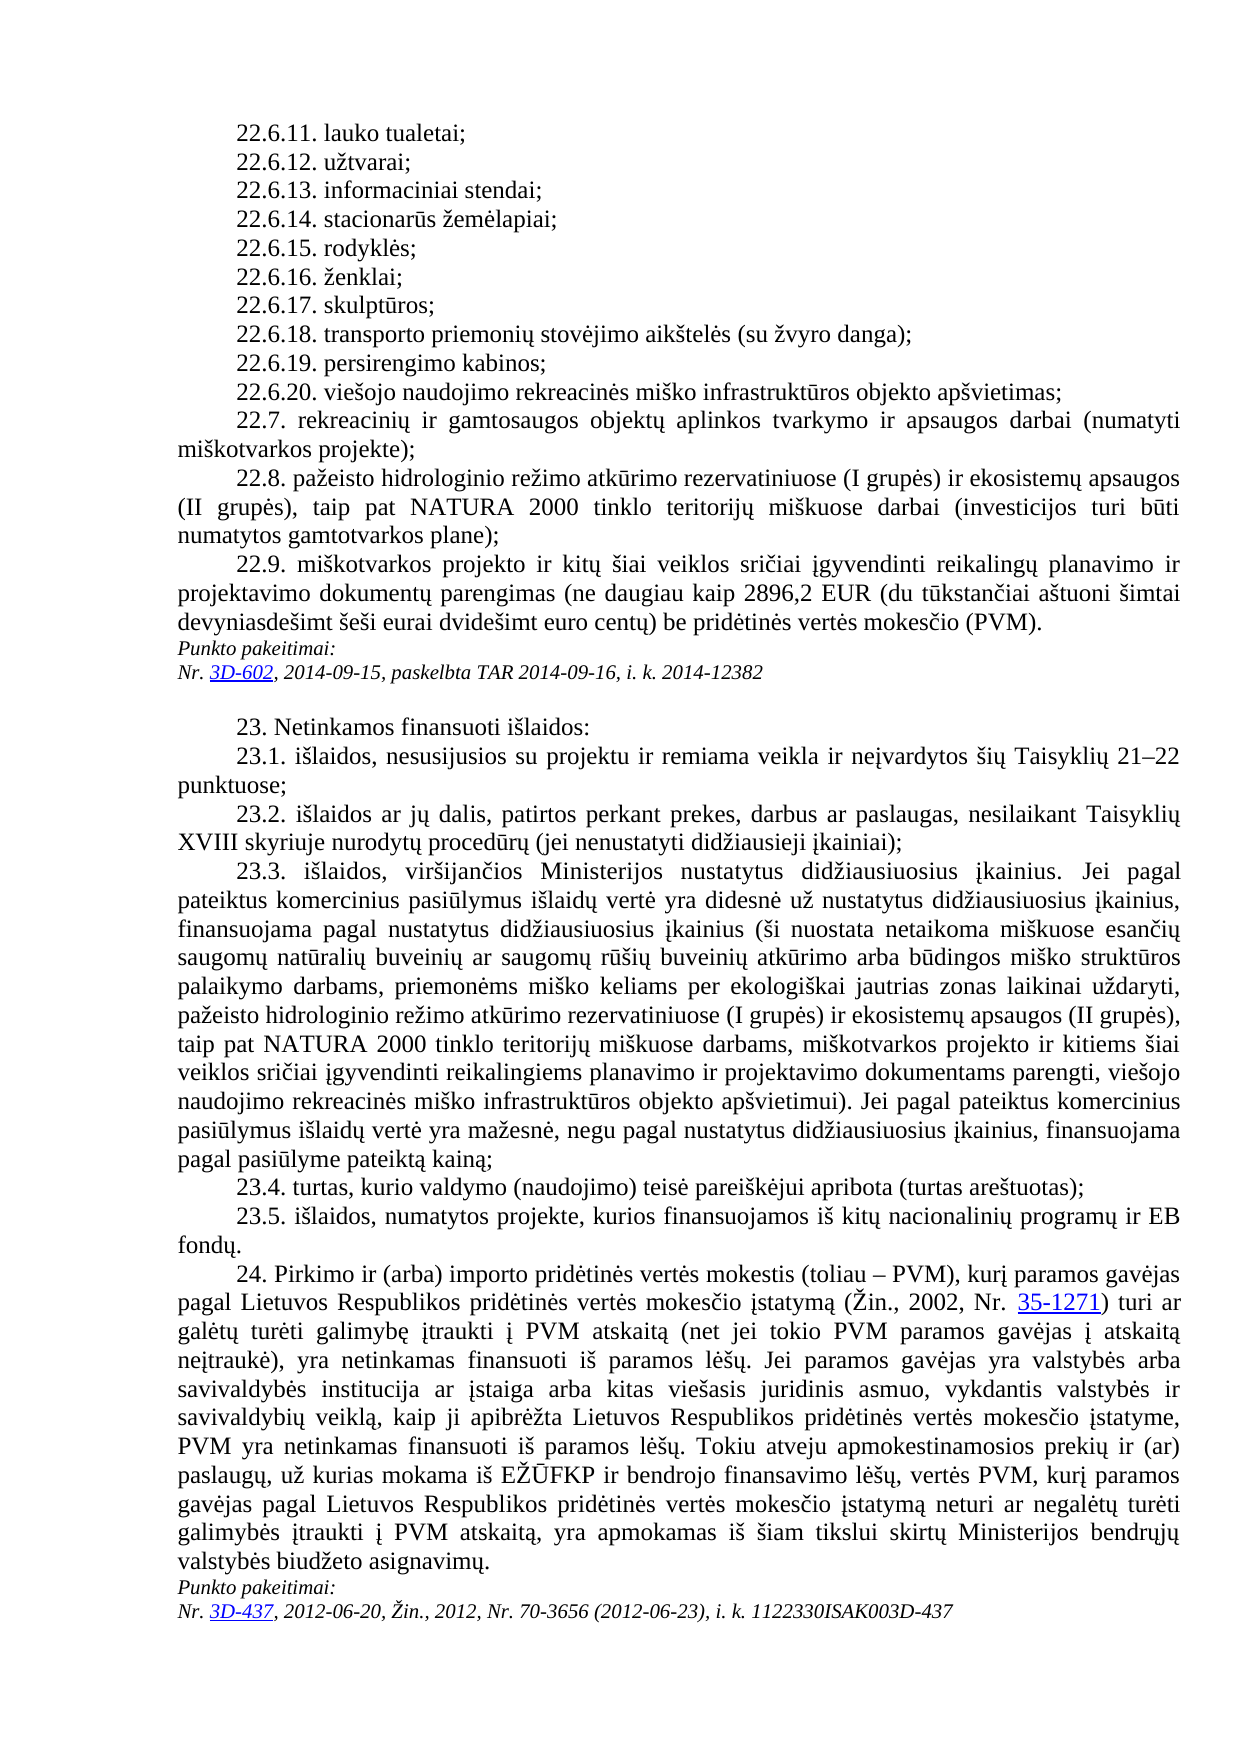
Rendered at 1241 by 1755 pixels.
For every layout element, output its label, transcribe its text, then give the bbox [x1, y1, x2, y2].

text 22.9. miškotvarkos projekto ir kitų šiai veiklos sričiai įgyvendinti reikalingų planavimo ir projektavimo dokumentų parengimas (ne daugiau kaip 2896,2 EUR (du tūkstančiai aštuoni šimtai devyniasdešimt šeši eurai dvidešimt euro centų) be pridėtinės vertės mokesčio (PVM). [177, 549, 1181, 636]
text 22.6.11. lauko tualetai; [177, 118, 1181, 147]
text 22.6.14. stacionarūs žemėlapiai; [177, 204, 1181, 233]
text 23.5. išlaidos, numatytos projekte, kurios finansuojamos iš kitų nacionalinių programų ir EB fondų. [177, 1201, 1181, 1259]
text Punkto pakeitimai: [177, 636, 1181, 660]
text Nr. 3D-602, 2014-09-15, paskelbta TAR 2014-09-16, i. k. 2014-12382 [177, 660, 1181, 684]
text 22.6.19. persirengimo kabinos; [177, 348, 1181, 377]
text 23.4. turtas, kurio valdymo (naudojimo) teisė pareiškėjui apribota (turtas areštuotas); [177, 1172, 1181, 1201]
text 22.6.13. informaciniai stendai; [177, 176, 1181, 204]
text 23.3. išlaidos, viršijančios Ministerijos nustatytus didžiausiuosius įkainius. Jei pagal pateiktus komercinius pasiūlymus išlaidų vertė yra didesnė už nustatytus didžiausiuosius įkainius, finansuojama pagal nustatytus didžiausiuosius įkainius (ši nuostata netaikoma miškuose esančių saugomų natūralių buveinių ar saugomų rūšių buveinių atkūrimo arba būdingos miško struktūros palaikymo darbams, priemonėms miško keliams per ekologiškai jautrias zonas laikinai uždaryti, pažeisto hidrologinio režimo atkūrimo rezervatiniuose (I grupės) ir ekosistemų apsaugos (II grupės), taip pat NATURA 2000 tinklo teritorijų miškuose darbams, miškotvarkos projekto ir kitiems šiai veiklos sričiai įgyvendinti reikalingiems planavimo ir projektavimo dokumentams parengti, viešojo naudojimo rekreacinės miško infrastruktūros objekto apšvietimui). Jei pagal pateiktus komercinius pasiūlymus išlaidų vertė yra mažesnė, negu pagal nustatytus didžiausiuosius įkainius, finansuojama pagal pasiūlyme pateiktą kainą; [177, 856, 1181, 1172]
text 22.6.20. viešojo naudojimo rekreacinės miško infrastruktūros objekto apšvietimas; [177, 377, 1181, 406]
text 22.8. pažeisto hidrologinio režimo atkūrimo rezervatiniuose (I grupės) ir ekosistemų apsaugos (II grupės), taip pat NATURA 2000 tinklo teritorijų miškuose darbai (investicijos turi būti numatytos gamtotvarkos plane); [177, 463, 1181, 549]
text 22.6.15. rodyklės; [177, 233, 1181, 262]
text 24. Pirkimo ir (arba) importo pridėtinės vertės mokestis (toliau – PVM), kurį paramos gavėjas pagal Lietuvos Respublikos pridėtinės vertės mokesčio įstatymą (Žin., 2002, Nr. 35-1271) turi ar galėtų turėti galimybę įtraukti į PVM atskaitą (net jei tokio PVM paramos gavėjas į atskaitą neįtraukė), yra netinkamas finansuoti iš paramos lėšų. Jei paramos gavėjas yra valstybės arba savivaldybės institucija ar įstaiga arba kitas viešasis juridinis asmuo, vykdantis valstybės ir savivaldybių veiklą, kaip ji apibrėžta Lietuvos Respublikos pridėtinės vertės mokesčio įstatyme, PVM yra netinkamas finansuoti iš paramos lėšų. Tokiu atveju apmokestinamosios prekių ir (ar) paslaugų, už kurias mokama iš EŽŪFKP ir bendrojo finansavimo lėšų, vertės PVM, kurį paramos gavėjas pagal Lietuvos Respublikos pridėtinės vertės mokesčio įstatymą neturi ar negalėtų turėti galimybės įtraukti į PVM atskaitą, yra apmokamas iš šiam tikslui skirtų Ministerijos bendrųjų valstybės biudžeto asignavimų. [177, 1259, 1181, 1575]
text 22.6.12. užtvarai; [177, 147, 1181, 176]
text 23.1. išlaidos, nesusijusios su projektu ir remiama veikla ir neįvardytos šių Taisyklių 21–22 punktuose; [177, 741, 1181, 799]
text 22.6.16. ženklai; [177, 262, 1181, 291]
text 22.7. rekreacinių ir gamtosaugos objektų aplinkos tvarkymo ir apsaugos darbai (numatyti miškotvarkos projekte); [177, 406, 1181, 463]
text Nr. 3D-437, 2012-06-20, Žin., 2012, Nr. 70-3656 (2012-06-23), i. k. 1122330ISAK003D-437 [177, 1599, 1181, 1623]
text Punkto pakeitimai: [177, 1575, 1181, 1599]
text 23. Netinkamos finansuoti išlaidos: [177, 712, 1181, 741]
text 22.6.18. transporto priemonių stovėjimo aikštelės (su žvyro danga); [177, 319, 1181, 348]
text 23.2. išlaidos ar jų dalis, patirtos perkant prekes, darbus ar paslaugas, nesilaikant Taisyklių XVIII skyriuje nurodytų procedūrų (jei nenustatyti didžiausieji įkainiai); [177, 799, 1181, 856]
text 22.6.17. skulptūros; [177, 291, 1181, 319]
